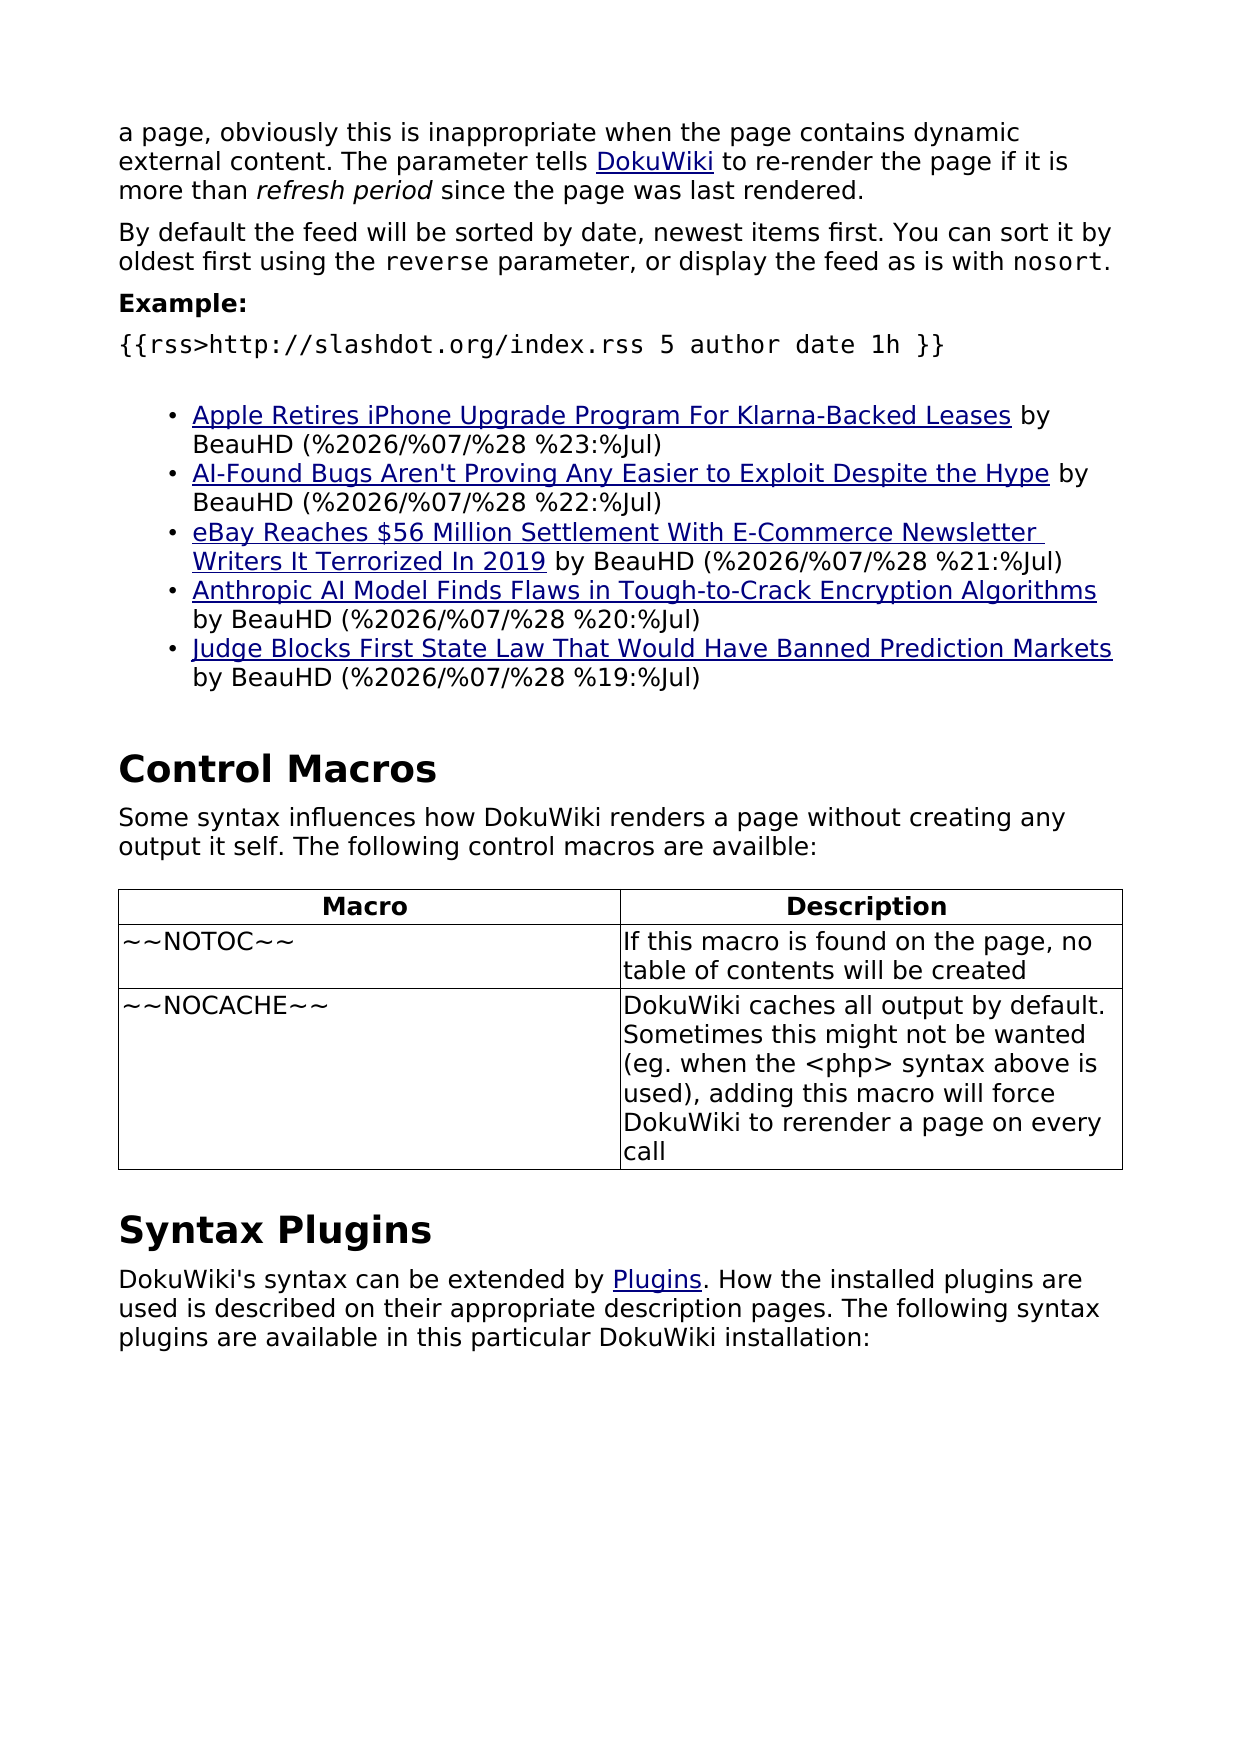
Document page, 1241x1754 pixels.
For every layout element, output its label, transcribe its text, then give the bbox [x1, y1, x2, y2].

table_cell ~~NOTOC~~ [119, 925, 620, 988]
list Apple Retires iPhone Upgrade Program For Klarna-Backed Leases by BeauHD (%2026/%07/%28 %23:%Jul) [177, 401, 1122, 459]
list AI-Found Bugs Aren't Proving Any Easier to Exploit Despite the Hype by BeauHD (%2026/%07/%28 %22:%Jul) [177, 459, 1122, 518]
text By default the feed will be sorted by date, newest items first. You can sort it by oldest first using the reverse parameter, or display the feed as is with nosort. [118, 218, 1122, 276]
list Anthropic AI Model Finds Flaws in Tough-to-Crack Encryption Algorithms by BeauHD (%2026/%07/%28 %20:%Jul) [177, 576, 1122, 634]
table_header Description [621, 890, 1122, 924]
list eBay Reaches $56 Million Settlement With E-Commerce Newsletter Writers It Terrorized In 2019 by BeauHD (%2026/%07/%28 %21:%Jul) [177, 518, 1122, 576]
table_header Macro [119, 890, 620, 924]
table_cell ~~NOCACHE~~ [119, 989, 620, 1169]
text {{rss>http://slashdot.org/index.rss 5 author date 1h }} [118, 331, 1122, 360]
text Some syntax influences how DokuWiki renders a page without creating any output it self. The following control macros are availble: [118, 803, 1122, 862]
text DokuWiki's syntax can be extended by Plugins. How the installed plugins are used is described on their appropriate description pages. The following syntax plugins are available in this particular DokuWiki installation: [118, 1265, 1122, 1353]
table_cell If this macro is found on the page, no table of contents will be created [621, 925, 1122, 988]
list Judge Blocks First State Law That Would Have Banned Prediction Markets by BeauHD (%2026/%07/%28 %19:%Jul) [177, 634, 1122, 693]
text a page, obviously this is inappropriate when the page contains dynamic external content. The parameter tells DokuWiki to re-render the page if it is more than refresh period since the page was last rendered. [118, 118, 1122, 206]
subtitle Syntax Plugins [118, 1209, 1122, 1253]
text Example: [118, 289, 1122, 318]
subtitle Control Macros [118, 747, 1122, 791]
table_cell DokuWiki caches all output by default. Sometimes this might not be wanted (eg. when the <php> syntax above is used), adding this macro will force DokuWiki to rerender a page on every call [621, 989, 1122, 1169]
